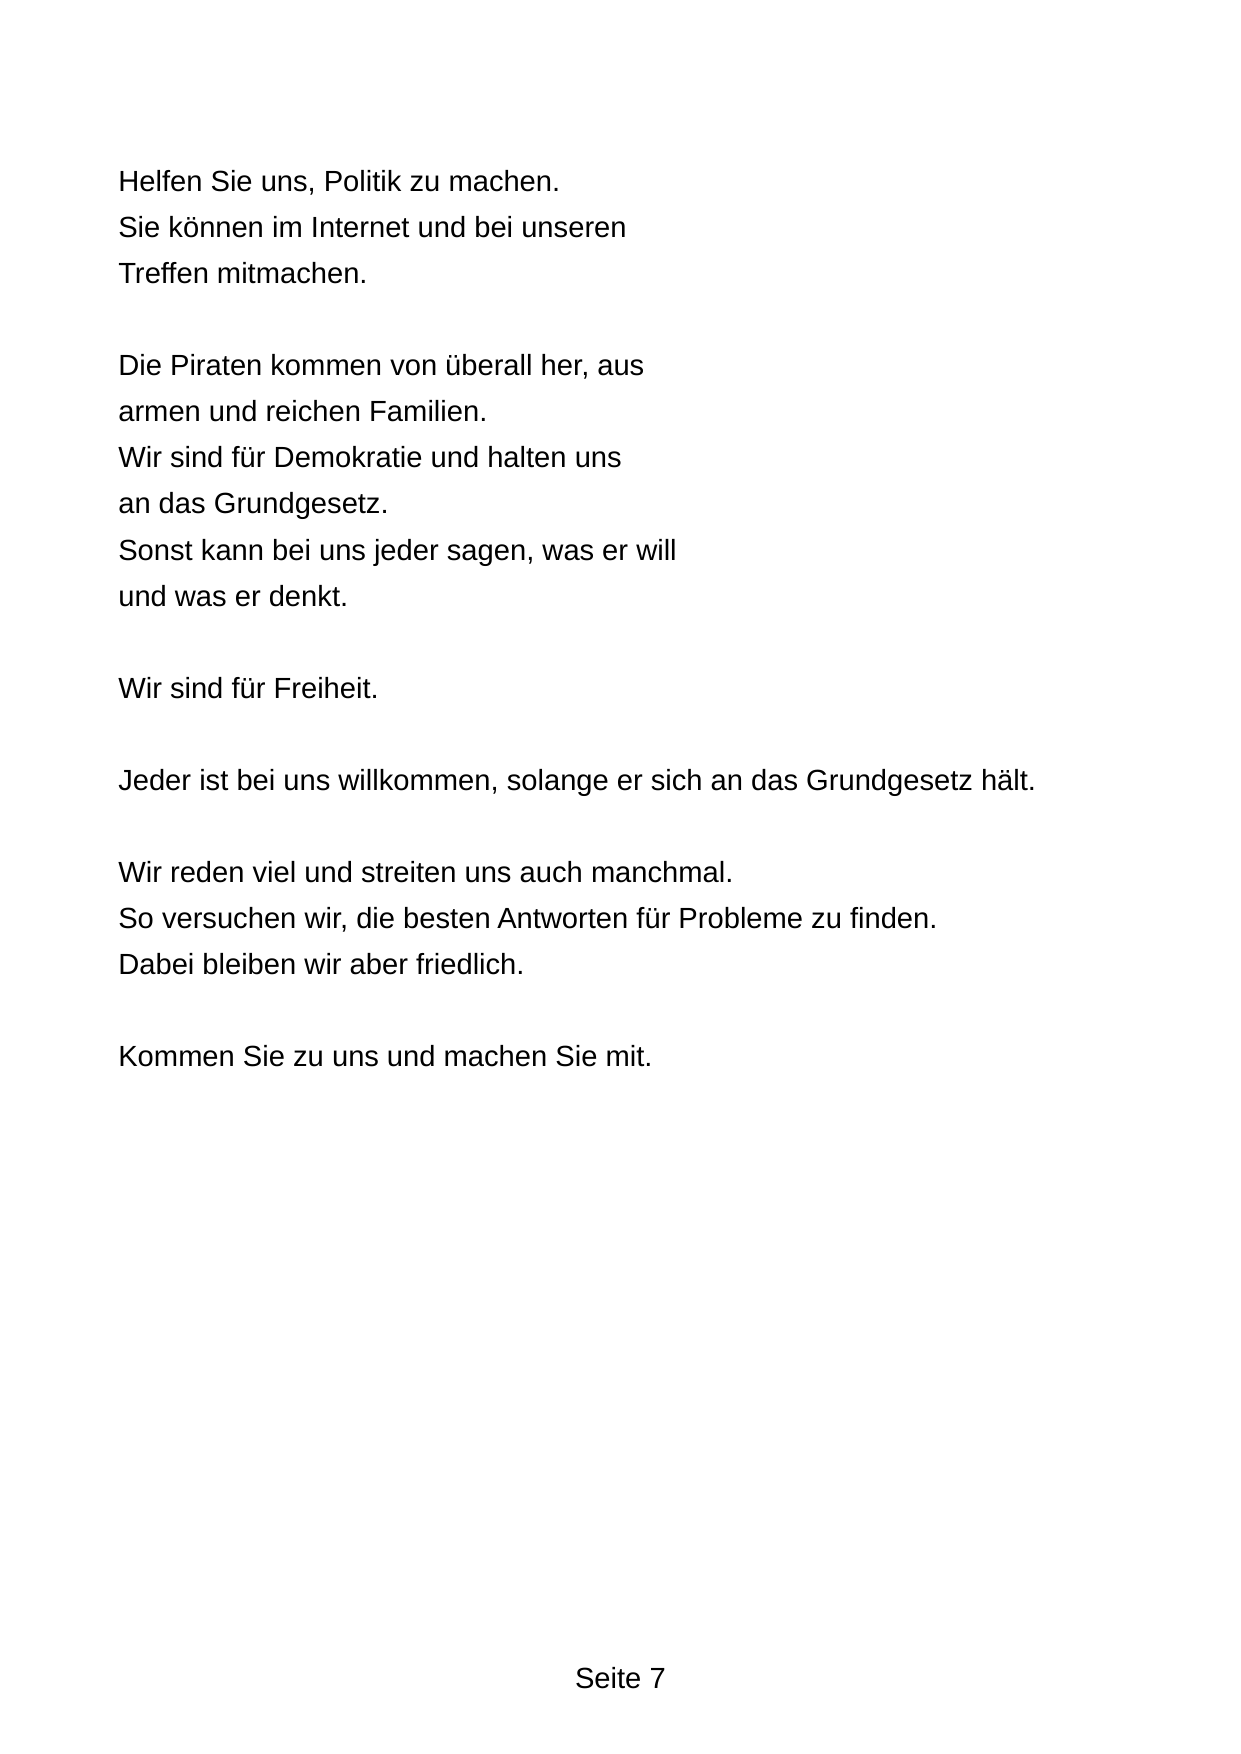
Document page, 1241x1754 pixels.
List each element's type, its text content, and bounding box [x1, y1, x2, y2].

text So versuchen wir, die besten Antworten für Probleme zu finden. [118, 901, 1150, 934]
text Wir sind für Freiheit. [118, 671, 1150, 704]
text Helfen Sie uns, Politik zu machen. [118, 164, 1150, 198]
text Jeder ist bei uns willkommen, solange er sich an das Grundgesetz hält. [118, 763, 1150, 796]
text Die Piraten kommen von überall her, aus [118, 348, 1150, 382]
text Wir reden viel und streiten uns auch manchmal. [118, 855, 1150, 888]
text an das Grundgesetz. [118, 486, 1150, 520]
text Treffen mitmachen. [118, 256, 1150, 290]
text Dabei bleiben wir aber friedlich. [118, 947, 1150, 980]
text Sonst kann bei uns jeder sagen, was er will [118, 532, 1150, 566]
text und was er denkt. [118, 578, 1150, 612]
text Sie können im Internet und bei unseren [118, 210, 1150, 244]
text Kommen Sie zu uns und machen Sie mit. [118, 1039, 1150, 1072]
text Wir sind für Demokratie und halten uns [118, 440, 1150, 474]
text armen und reichen Familien. [118, 394, 1150, 428]
